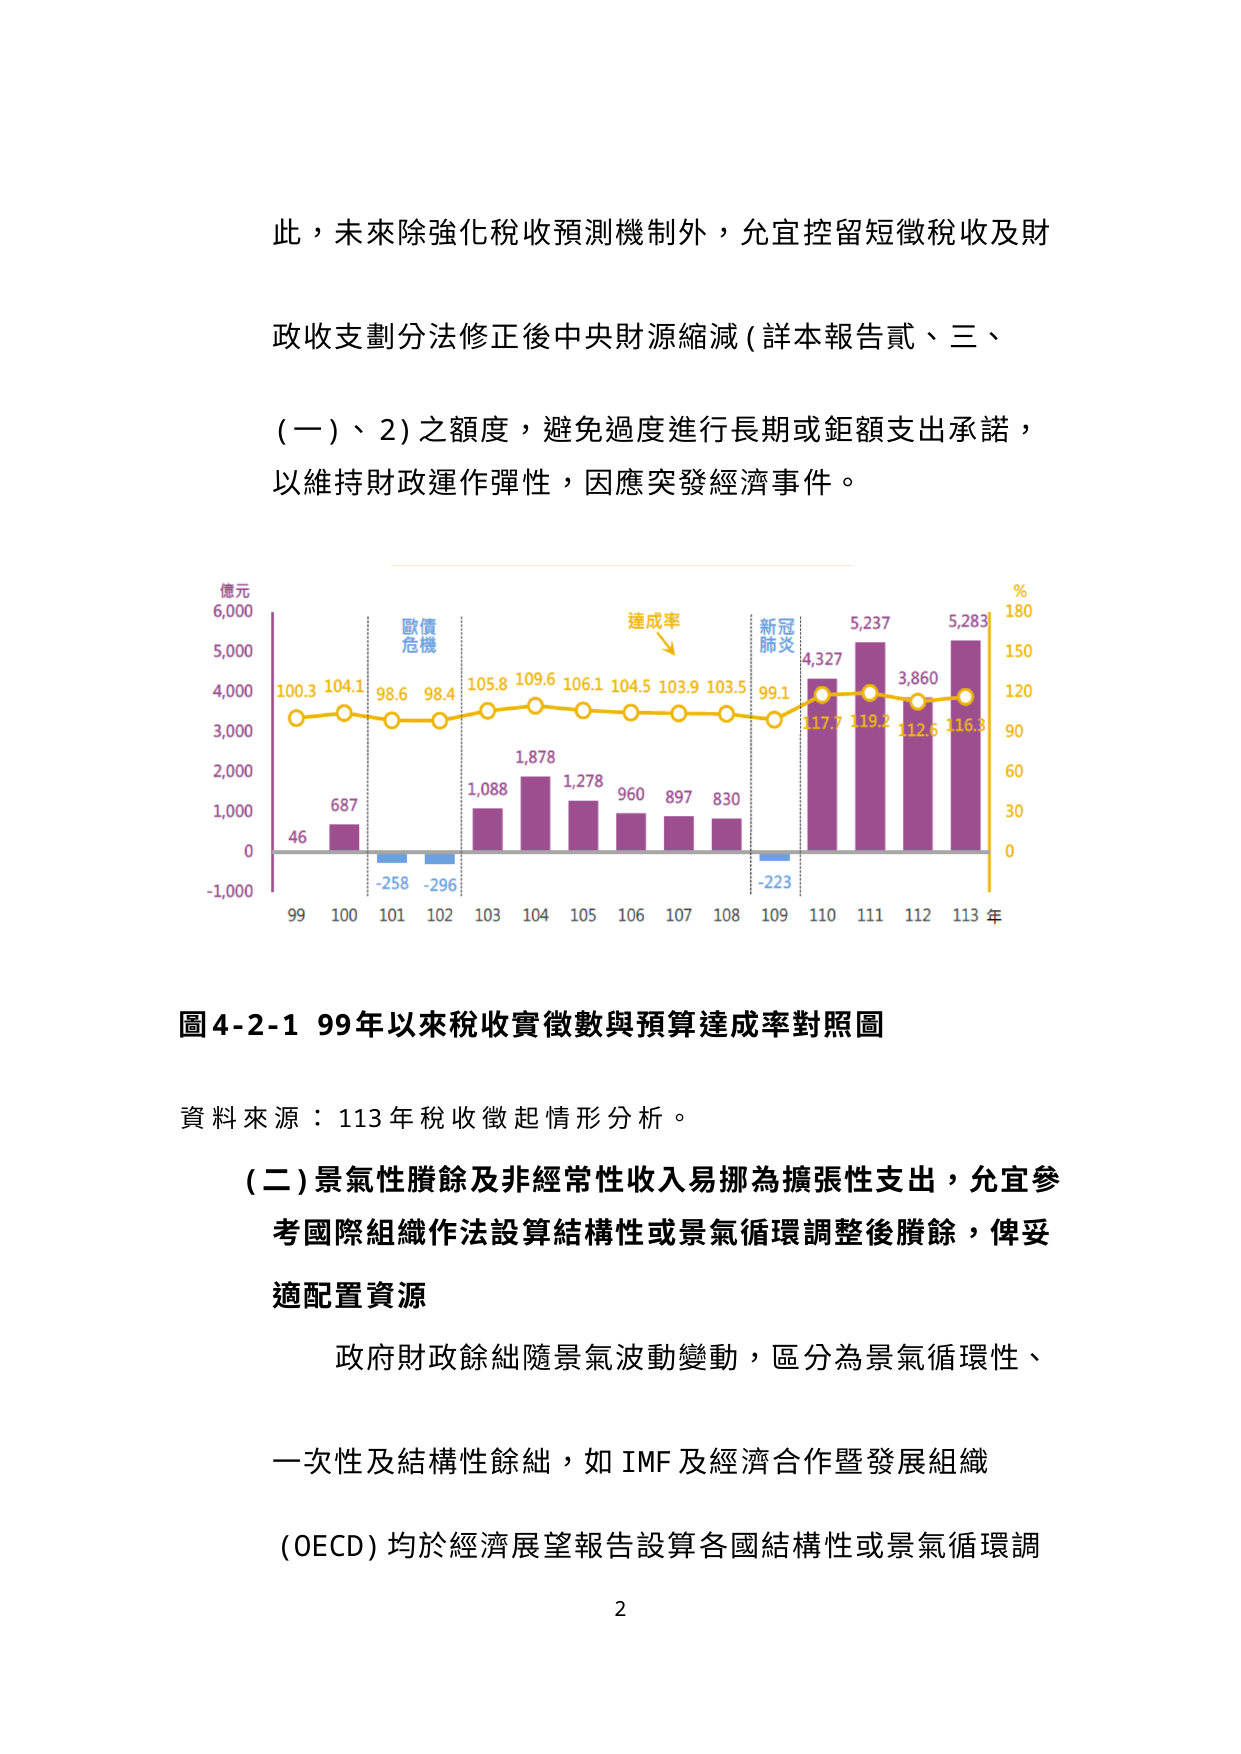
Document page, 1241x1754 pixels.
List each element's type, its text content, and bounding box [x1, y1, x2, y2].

text 此，未來除強化稅收預測機制外，允宜控留短徵稅收及財政收支劃分法修正後中央財源縮減(詳本報告貳、三、(一)、2)之額度，避免過度進行長期或鉅額支出承諾，以維持財政運作彈性，因應突發經濟事件。 [266, 189, 1063, 502]
text 資料來源：113年稅收徵起情形分析。 [177, 1064, 1063, 1127]
text 政府財政餘絀隨景氣波動變動，區分為景氣循環性、一次性及結構性餘絀，如IMF及經濟合作暨發展組織(OECD)均於經濟展望報告設算各國結構性或景氣循環調 [266, 1314, 1063, 1564]
text 圖4-2-1 99年以來稅收實徵數與預算達成率對照圖 [177, 927, 1063, 1064]
text [177, 502, 1063, 565]
text (二)景氣性賸餘及非經常性收入易挪為擴張性支出，允宜參考國際組織作法設算結構性或景氣循環調整後賸餘，俾妥適配置資源 [236, 1127, 1063, 1314]
